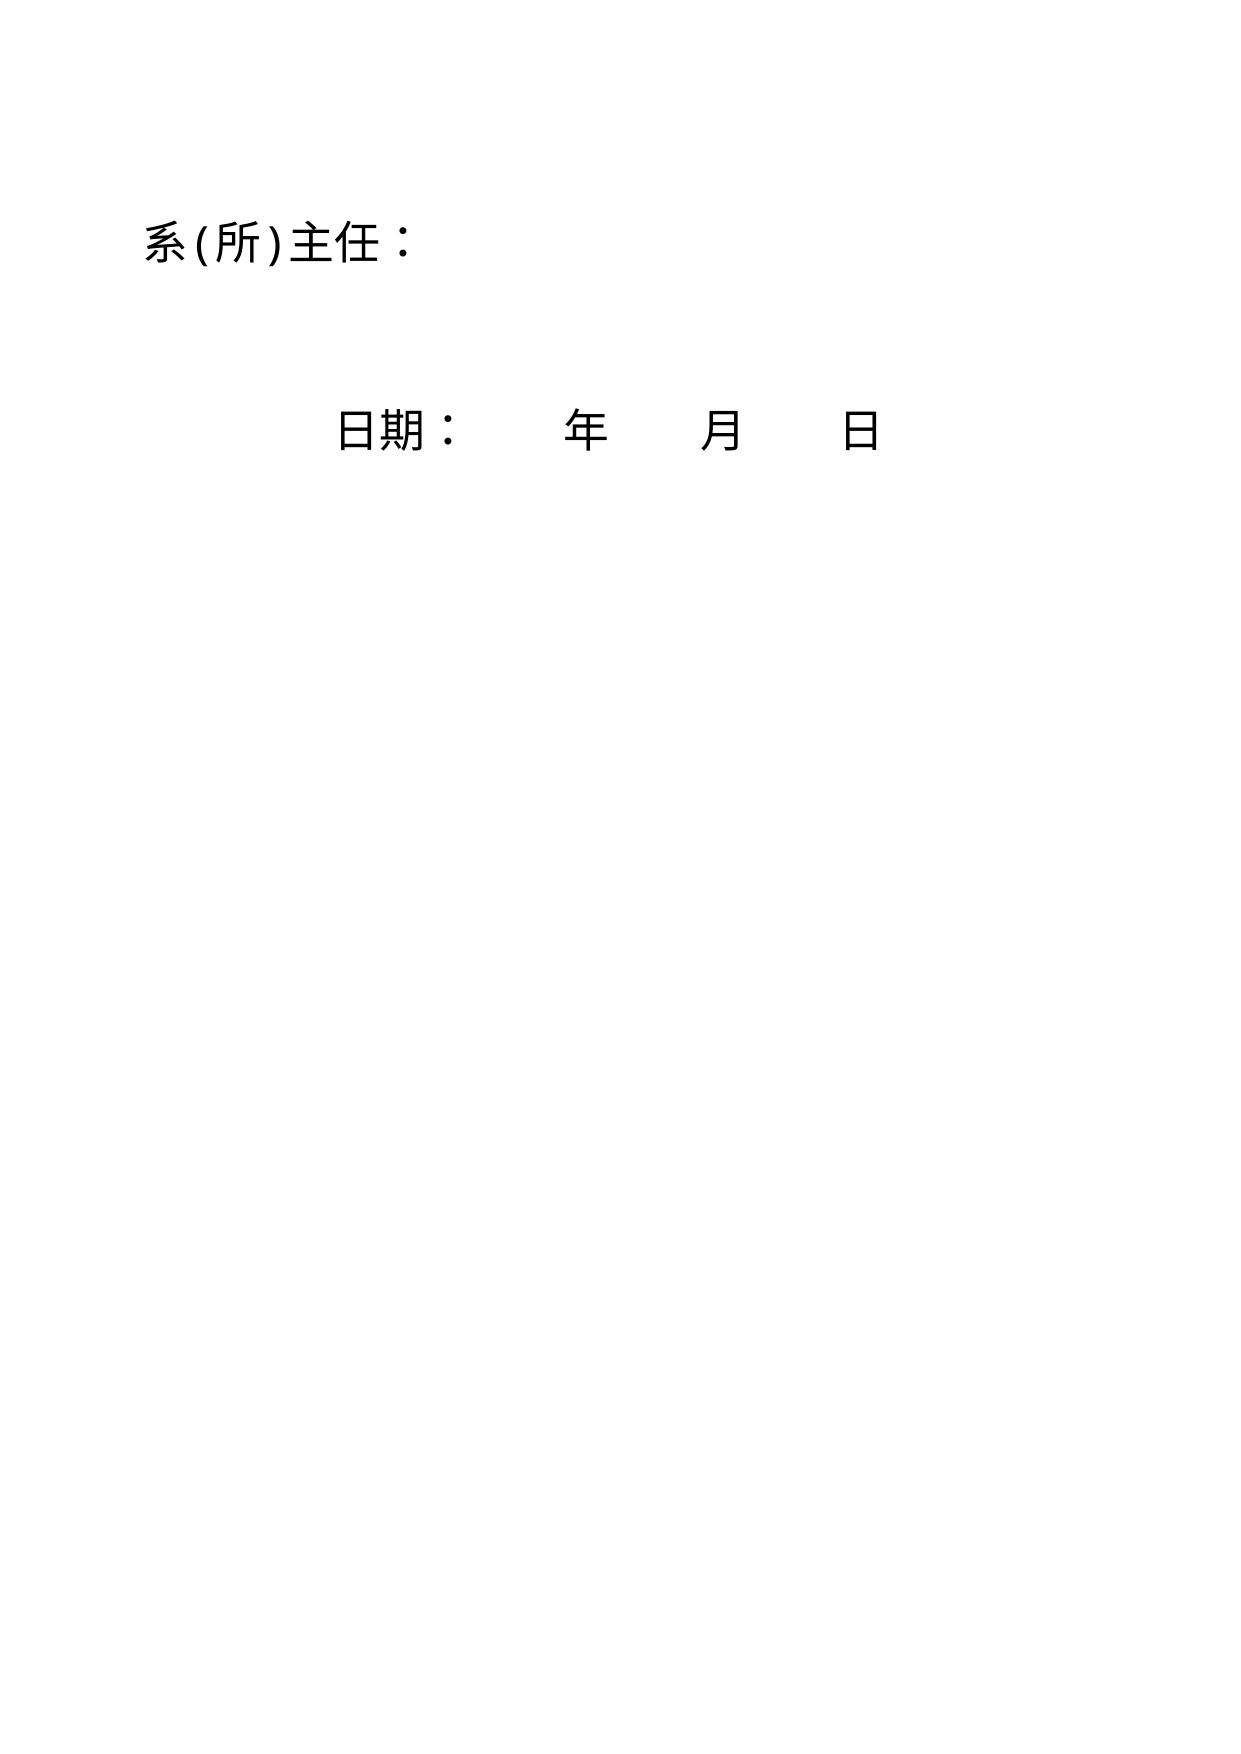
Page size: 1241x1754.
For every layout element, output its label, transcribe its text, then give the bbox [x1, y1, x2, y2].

text 日期： 年 月 日 [142, 354, 1098, 479]
text 系(所)主任： [142, 167, 1098, 292]
